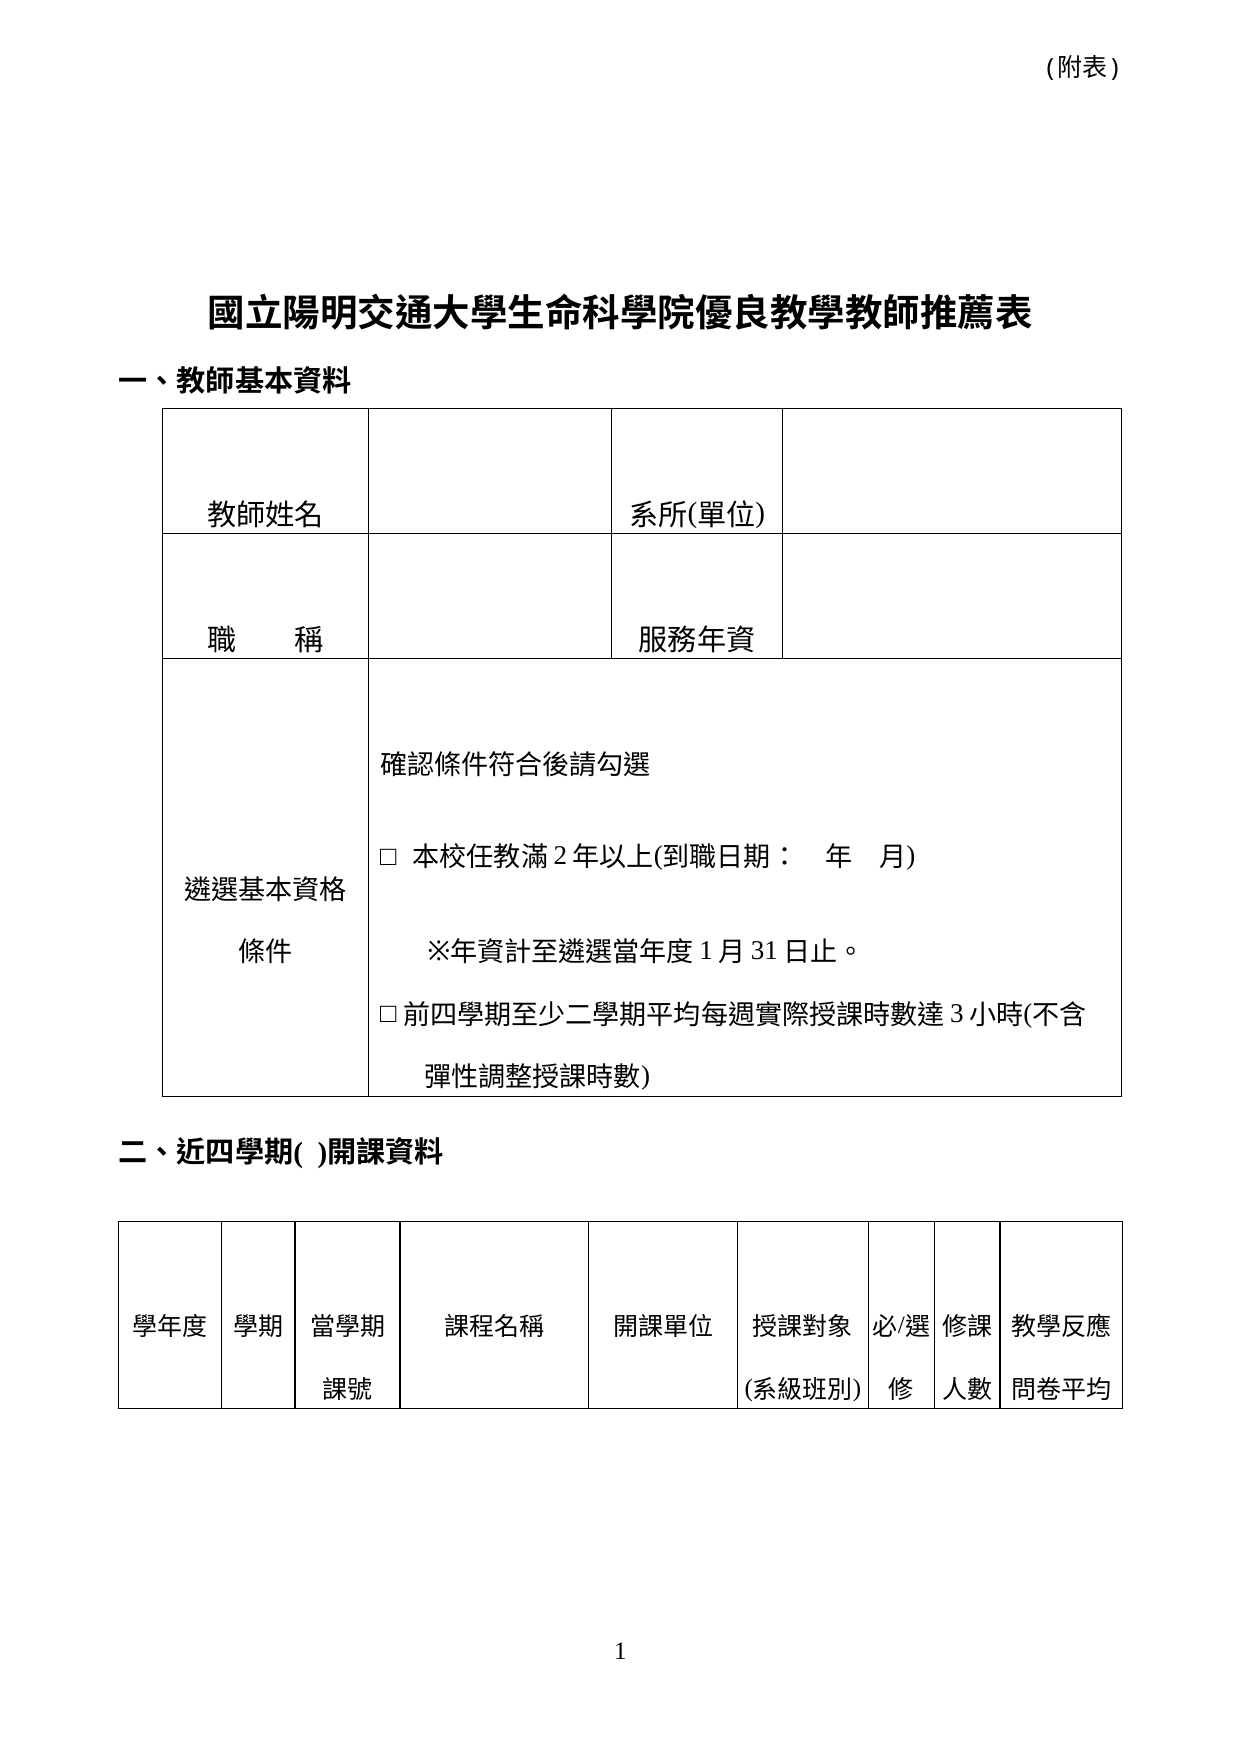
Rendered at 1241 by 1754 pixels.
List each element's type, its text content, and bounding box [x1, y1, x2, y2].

table_header 學期 [222, 1222, 294, 1408]
table_cell 遴選基本資格條件 [163, 659, 368, 1096]
table_header 授課對象 (系級班別) [738, 1222, 868, 1408]
table_header [783, 409, 1121, 533]
text 二、近四學期( )開課資料 [118, 1121, 1122, 1173]
table_cell 職 稱 [163, 534, 368, 658]
table_header 教學反應問卷平均 [1001, 1222, 1122, 1408]
table_header 學年度 [119, 1222, 221, 1408]
table_header 教師姓名 [163, 409, 368, 533]
text 國立陽明交通大學生命科學院優良教學教師推薦表 [118, 283, 1122, 337]
table_header 課程名稱 [401, 1222, 588, 1408]
table_cell 服務年資 [612, 534, 782, 658]
table_cell [369, 534, 611, 658]
table_header [369, 409, 611, 533]
text 一、教師基本資料 [118, 349, 1122, 402]
table_header 必/選修 [869, 1222, 934, 1408]
table_cell [783, 534, 1121, 658]
table_header 修課人數 [935, 1222, 999, 1408]
table_header 當學期 課號 [296, 1222, 399, 1408]
table_cell 確認條件符合後請勾選 □ 本校任教滿2年以上(到職日期： 年 月) ※年資計至遴選當年度1月31日止。 □ 前四學期至少二學期平均每週實際授課時數達3小時(不含彈性調整授課時數) [369, 659, 1121, 1096]
table_header 開課單位 [589, 1222, 737, 1408]
table_header 系所(單位) [612, 409, 782, 533]
